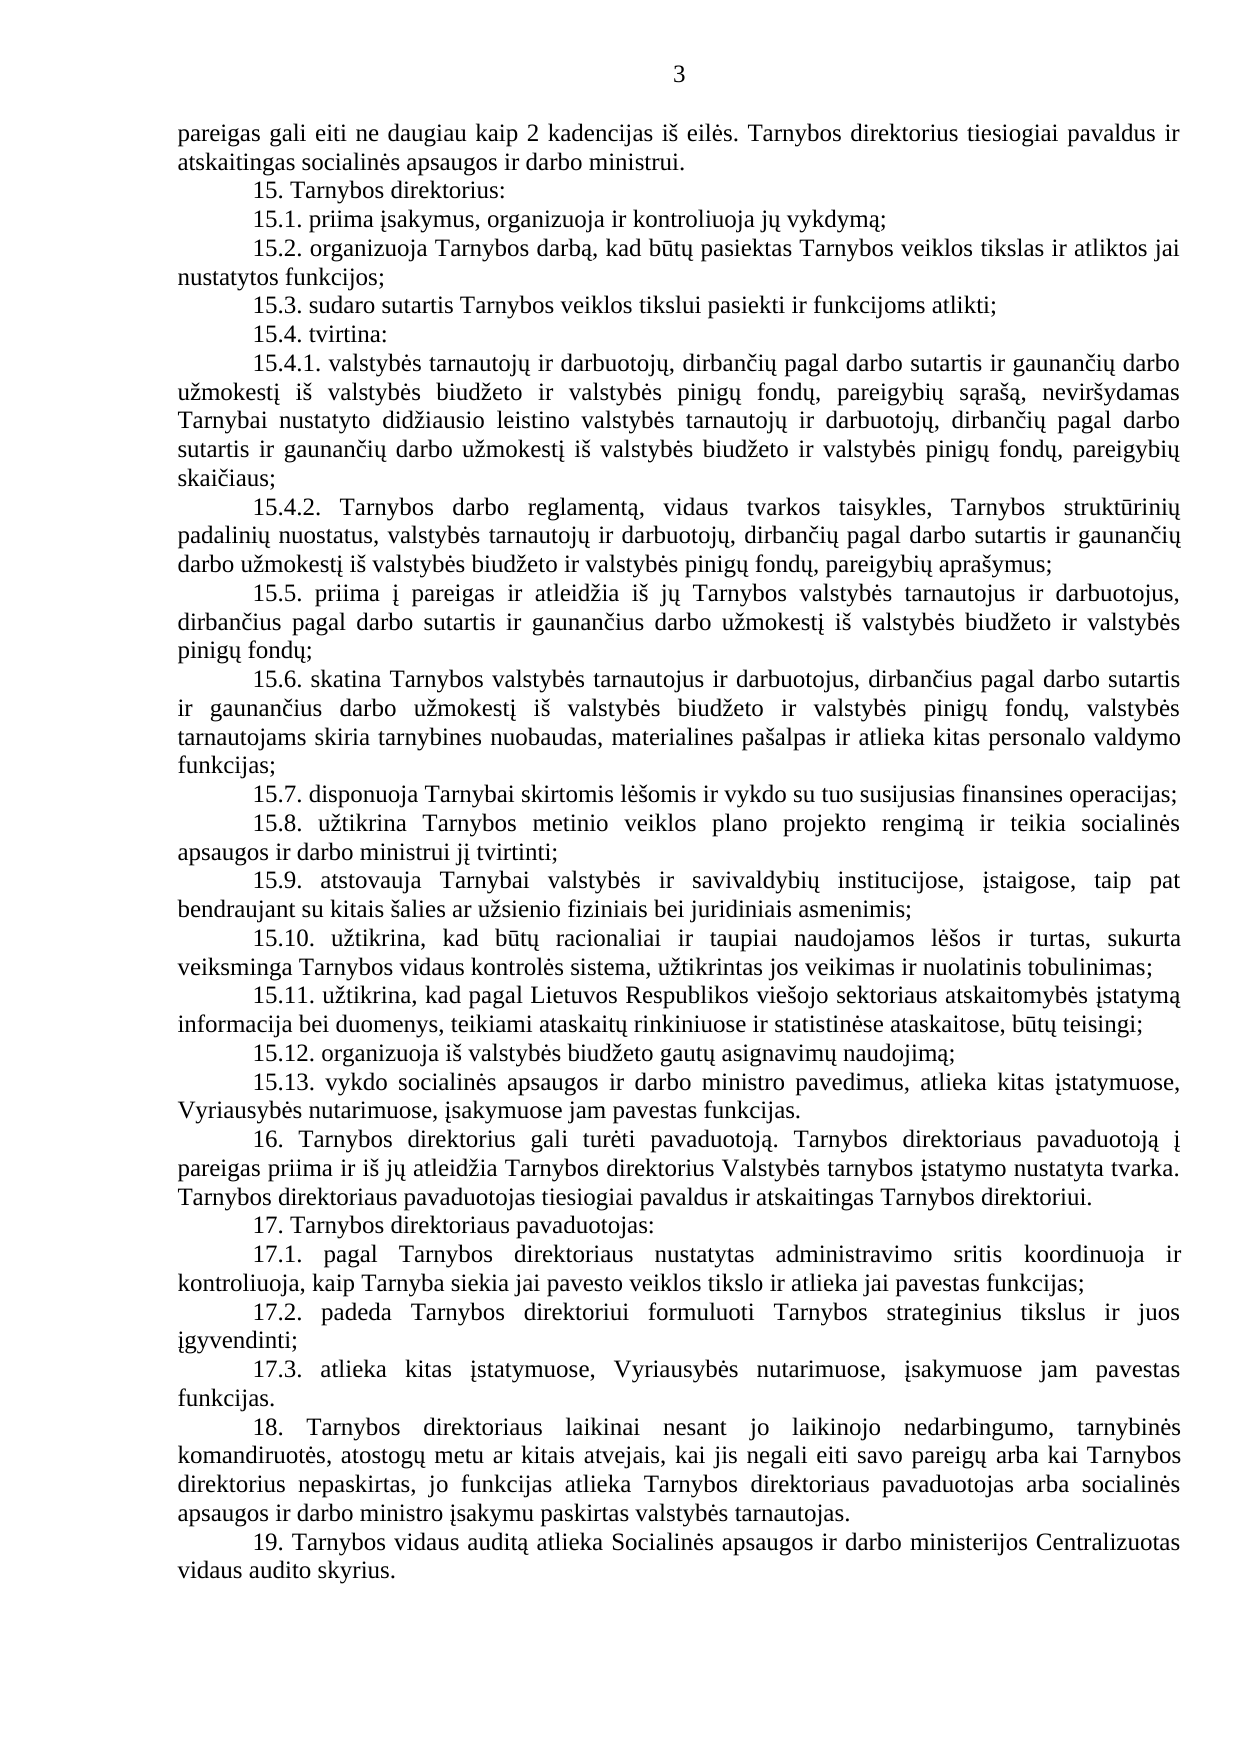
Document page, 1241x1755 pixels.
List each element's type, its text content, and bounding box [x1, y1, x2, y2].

text 17.2. padeda Tarnybos direktoriui formuluoti Tarnybos strateginius tikslus ir juos įgyvendinti; [177, 1297, 1181, 1354]
text 15.13. vykdo socialinės apsaugos ir darbo ministro pavedimus, atlieka kitas įstatymuose, Vyriausybės nutarimuose, įsakymuose jam pavestas funkcijas. [177, 1067, 1181, 1124]
text 15.1. priima įsakymus, organizuoja ir kontroliuoja jų vykdymą; [177, 204, 1181, 233]
text 15.9. atstovauja Tarnybai valstybės ir savivaldybių institucijose, įstaigose, taip pat bendraujant su kitais šalies ar užsienio fiziniais bei juridiniais asmenimis; [177, 866, 1181, 923]
text 15.11. užtikrina, kad pagal Lietuvos Respublikos viešojo sektoriaus atskaitomybės įstatymą informacija bei duomenys, teikiami ataskaitų rinkiniuose ir statistinėse ataskaitose, būtų teisingi; [177, 981, 1181, 1038]
text 17.1. pagal Tarnybos direktoriaus nustatytas administravimo sritis koordinuoja ir kontroliuoja, kaip Tarnyba siekia jai pavesto veiklos tikslo ir atlieka jai pavestas funkcijas; [177, 1239, 1181, 1297]
text 15.6. skatina Tarnybos valstybės tarnautojus ir darbuotojus, dirbančius pagal darbo sutartis ir gaunančius darbo užmokestį iš valstybės biudžeto ir valstybės pinigų fondų, valstybės tarnautojams skiria tarnybines nuobaudas, materialines pašalpas ir atlieka kitas personalo valdymo funkcijas; [177, 664, 1181, 779]
text 15.8. užtikrina Tarnybos metinio veiklos plano projekto rengimą ir teikia socialinės apsaugos ir darbo ministrui jį tvirtinti; [177, 808, 1181, 866]
text 15.5. priima į pareigas ir atleidžia iš jų Tarnybos valstybės tarnautojus ir darbuotojus, dirbančius pagal darbo sutartis ir gaunančius darbo užmokestį iš valstybės biudžeto ir valstybės pinigų fondų; [177, 578, 1181, 664]
text 15.4. tvirtina: [177, 319, 1181, 348]
text 16. Tarnybos direktorius gali turėti pavaduotoją. Tarnybos direktoriaus pavaduotoją į pareigas priima ir iš jų atleidžia Tarnybos direktorius Valstybės tarnybos įstatymo nustatyta tvarka. Tarnybos direktoriaus pavaduotojas tiesiogiai pavaldus ir atskaitingas Tarnybos direktoriui. [177, 1124, 1181, 1211]
text 15.10. užtikrina, kad būtų racionaliai ir taupiai naudojamos lėšos ir turtas, sukurta veiksminga Tarnybos vidaus kontrolės sistema, užtikrintas jos veikimas ir nuolatinis tobulinimas; [177, 923, 1181, 981]
text 15.7. disponuoja Tarnybai skirtomis lėšomis ir vykdo su tuo susijusias finansines operacijas; [177, 779, 1181, 808]
text 17.3. atlieka kitas įstatymuose, Vyriausybės nutarimuose, įsakymuose jam pavestas funkcijas. [177, 1354, 1181, 1412]
text 15.2. organizuoja Tarnybos darbą, kad būtų pasiektas Tarnybos veiklos tikslas ir atliktos jai nustatytos funkcijos; [177, 233, 1181, 291]
text 15.12. organizuoja iš valstybės biudžeto gautų asignavimų naudojimą; [177, 1038, 1181, 1067]
text 15.3. sudaro sutartis Tarnybos veiklos tikslui pasiekti ir funkcijoms atlikti; [177, 291, 1181, 319]
text 15. Tarnybos direktorius: [177, 176, 1181, 204]
text 15.4.1. valstybės tarnautojų ir darbuotojų, dirbančių pagal darbo sutartis ir gaunančių darbo užmokestį iš valstybės biudžeto ir valstybės pinigų fondų, pareigybių sąrašą, neviršydamas Tarnybai nustatyto didžiausio leistino valstybės tarnautojų ir darbuotojų, dirbančių pagal darbo sutartis ir gaunančių darbo užmokestį iš valstybės biudžeto ir valstybės pinigų fondų, pareigybių skaičiaus; [177, 348, 1181, 492]
text 15.4.2. Tarnybos darbo reglamentą, vidaus tvarkos taisykles, Tarnybos struktūrinių padalinių nuostatus, valstybės tarnautojų ir darbuotojų, dirbančių pagal darbo sutartis ir gaunančių darbo užmokestį iš valstybės biudžeto ir valstybės pinigų fondų, pareigybių aprašymus; [177, 492, 1181, 578]
text 18. Tarnybos direktoriaus laikinai nesant jo laikinojo nedarbingumo, tarnybinės komandiruotės, atostogų metu ar kitais atvejais, kai jis negali eiti savo pareigų arba kai Tarnybos direktorius nepaskirtas, jo funkcijas atlieka Tarnybos direktoriaus pavaduotojas arba socialinės apsaugos ir darbo ministro įsakymu paskirtas valstybės tarnautojas. [177, 1412, 1181, 1527]
text pareigas gali eiti ne daugiau kaip 2 kadencijas iš eilės. Tarnybos direktorius tiesiogiai pavaldus ir atskaitingas socialinės apsaugos ir darbo ministrui. [177, 118, 1181, 176]
text 17. Tarnybos direktoriaus pavaduotojas: [177, 1211, 1181, 1239]
text 19. Tarnybos vidaus auditą atlieka Socialinės apsaugos ir darbo ministerijos Centralizuotas vidaus audito skyrius. [177, 1527, 1181, 1584]
